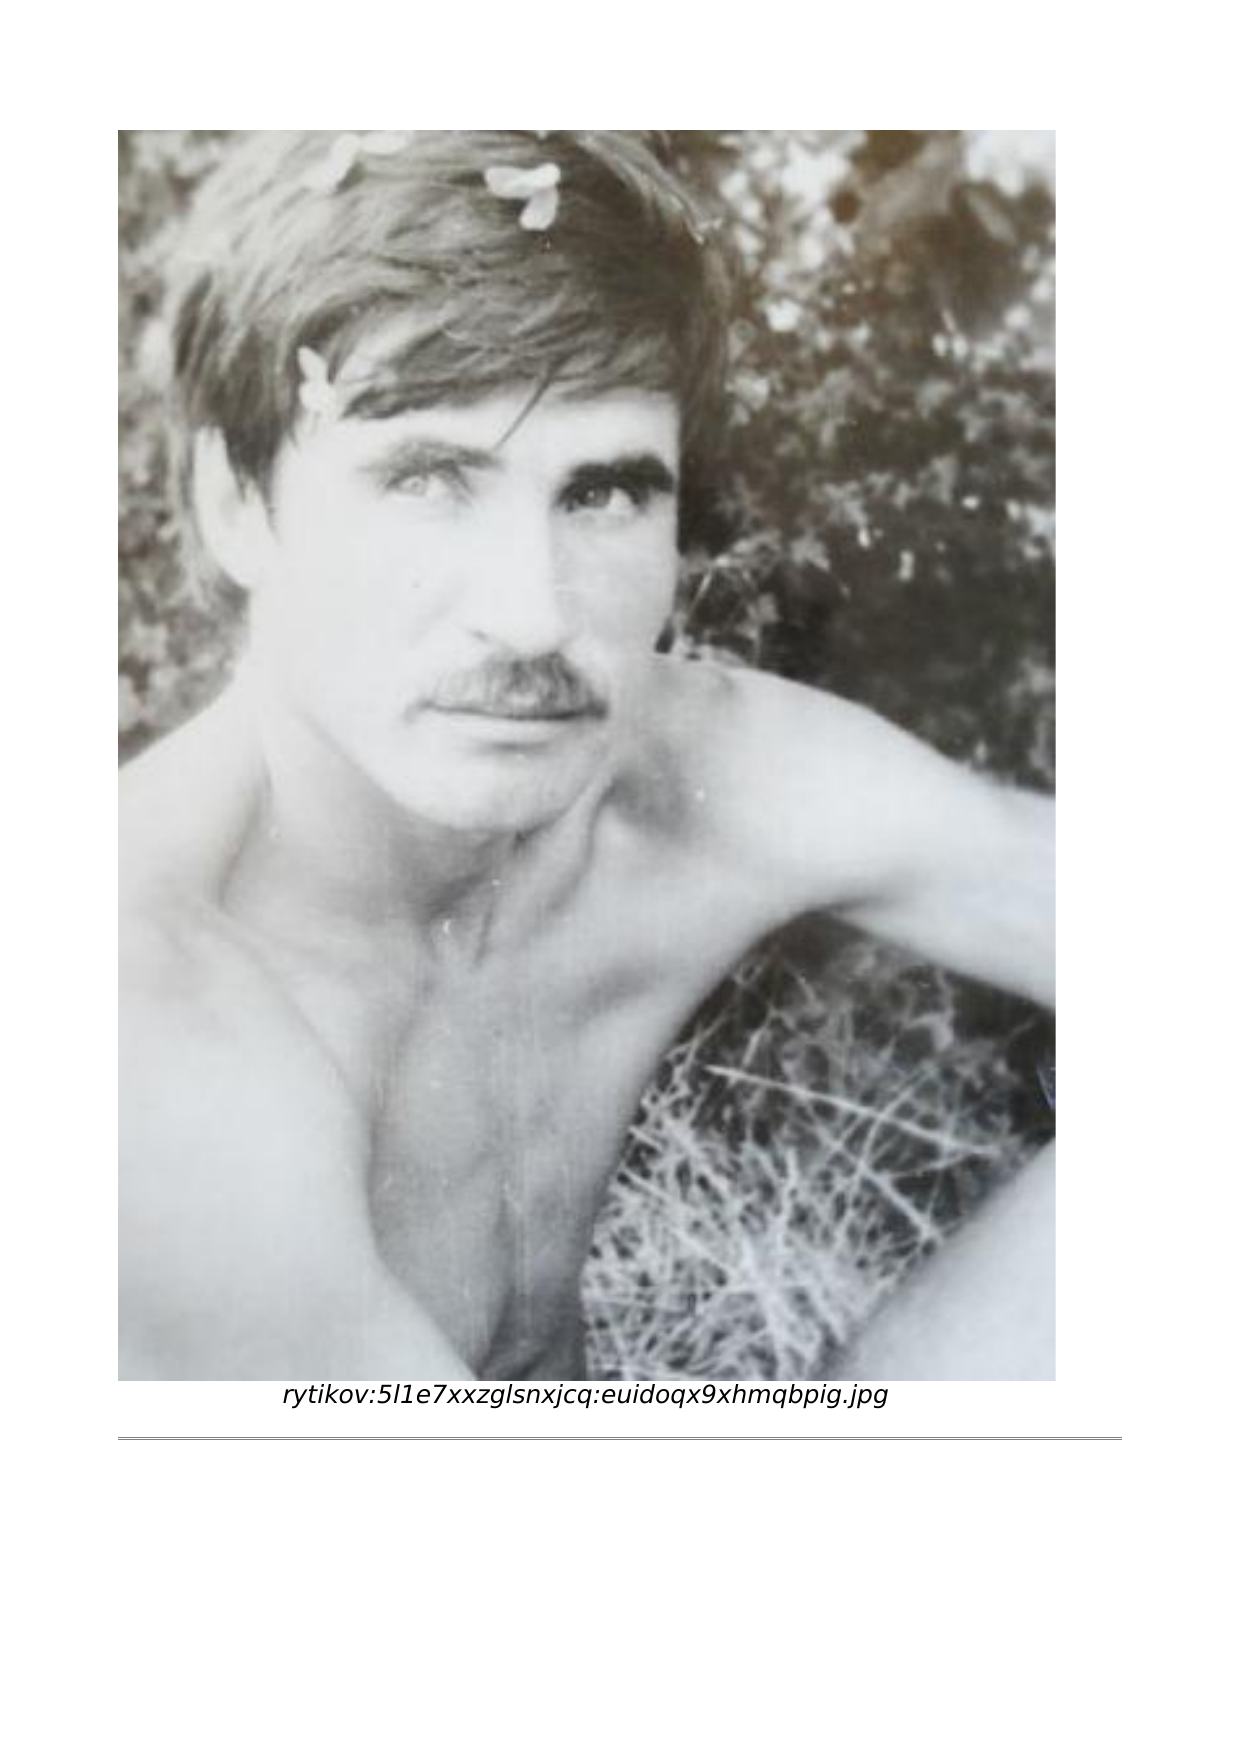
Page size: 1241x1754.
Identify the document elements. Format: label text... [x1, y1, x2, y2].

picture [118, 130, 1056, 1381]
text rytikov:5l1e7xxzglsnxjcq:euidoqx9xhmqbpig.jpg [118, 1381, 1056, 1410]
